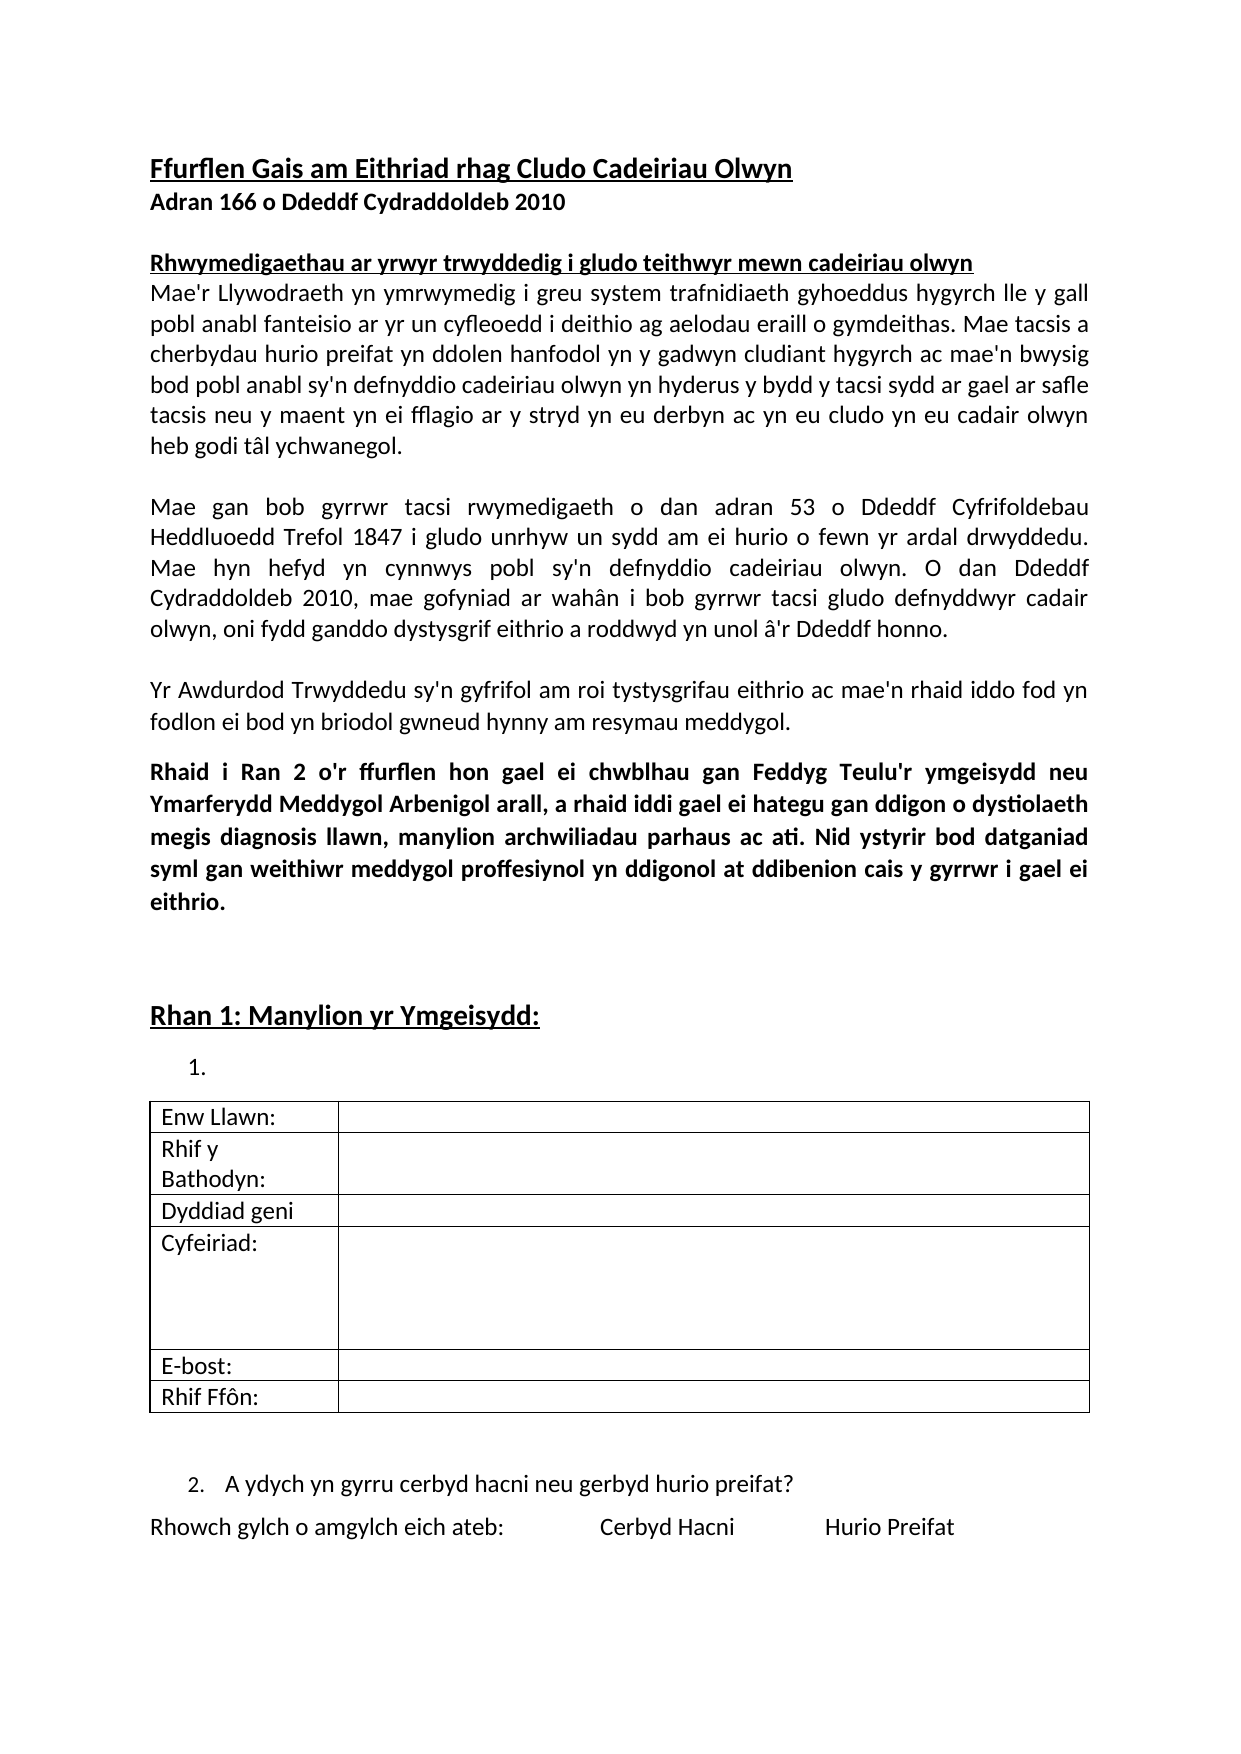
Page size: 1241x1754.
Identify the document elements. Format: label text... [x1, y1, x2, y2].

table_header [339, 1102, 1089, 1132]
text Adran 166 o Ddeddf Cydraddoldeb 2010 [150, 186, 1090, 216]
table_cell E-bost: [151, 1350, 338, 1380]
text Rhaid i Ran 2 o'r ffurflen hon gael ei chwblhau gan Feddyg Teulu'r ymgeisydd neu Ymarferydd Meddygol Arbenigol arall, a rhaid iddi gael ei hategu gan ddigon o dystiolaeth megis diagnosis llawn, manylion archwiliadau parhaus ac ati. Nid ystyrir bod datganiad syml gan weithiwr meddygol proffesiynol yn ddigonol at ddibenion cais y gyrrwr i gael ei eithrio. [150, 756, 1090, 917]
table_cell Rhif y Bathodyn: [151, 1133, 338, 1194]
table_cell [339, 1381, 1089, 1412]
text Yr Awdurdod Trwyddedu sy'n gyfrifol am roi tystysgrifau eithrio ac mae'n rhaid iddo fod yn fodlon ei bod yn briodol gwneud hynny am resymau meddygol. [150, 674, 1090, 737]
text Ffurflen Gais am Eithriad rhag Cludo Cadeiriau Olwyn [150, 150, 1090, 186]
table_cell [339, 1195, 1089, 1226]
table_cell Cyfeiriad: [151, 1227, 338, 1349]
table_cell [339, 1227, 1089, 1349]
text Mae'r Llywodraeth yn ymrwymedig i greu system trafnidiaeth gyhoeddus hygyrch lle y gall pobl anabl fanteisio ar yr un cyfleoedd i deithio ag aelodau eraill o gymdeithas. Mae tacsis a cherbydau hurio preifat yn ddolen hanfodol yn y gadwyn cludiant hygyrch ac mae'n bwysig bod pobl anabl sy'n defnyddio cadeiriau olwyn yn hyderus y bydd y tacsi sydd ar gael ar safle tacsis neu y maent yn ei fflagio ar y stryd yn eu derbyn ac yn eu cludo yn eu cadair olwyn heb godi tâl ychwanegol. [150, 277, 1090, 460]
table_cell [339, 1133, 1089, 1194]
table_header Enw Llawn: [151, 1102, 338, 1132]
table_cell Dyddiad geni [151, 1195, 338, 1226]
text Rhwymedigaethau ar yrwyr trwyddedig i gludo teithwyr mewn cadeiriau olwyn [150, 247, 1090, 277]
text Rhan 1: Manylion yr Ymgeisydd: [150, 997, 1090, 1032]
list A ydych yn gyrru cerbyd hacni neu gerbyd hurio preifat? [187, 1468, 1090, 1499]
table_cell [339, 1350, 1089, 1380]
text Mae gan bob gyrrwr tacsi rwymedigaeth o dan adran 53 o Ddeddf Cyfrifoldebau Heddluoedd Trefol 1847 i gludo unrhyw un sydd am ei hurio o fewn yr ardal drwyddedu. Mae hyn hefyd yn cynnwys pobl sy'n defnyddio cadeiriau olwyn. O dan Ddeddf Cydraddoldeb 2010, mae gofyniad ar wahân i bob gyrrwr tacsi gludo defnyddwyr cadair olwyn, oni fydd ganddo dystysgrif eithrio a roddwyd yn unol â'r Ddeddf honno. [150, 491, 1090, 643]
table_cell Rhif Ffôn: [151, 1381, 338, 1412]
text Rhowch gylch o amgylch eich ateb: Cerbyd Hacni Hurio Preifat [150, 1512, 1090, 1542]
